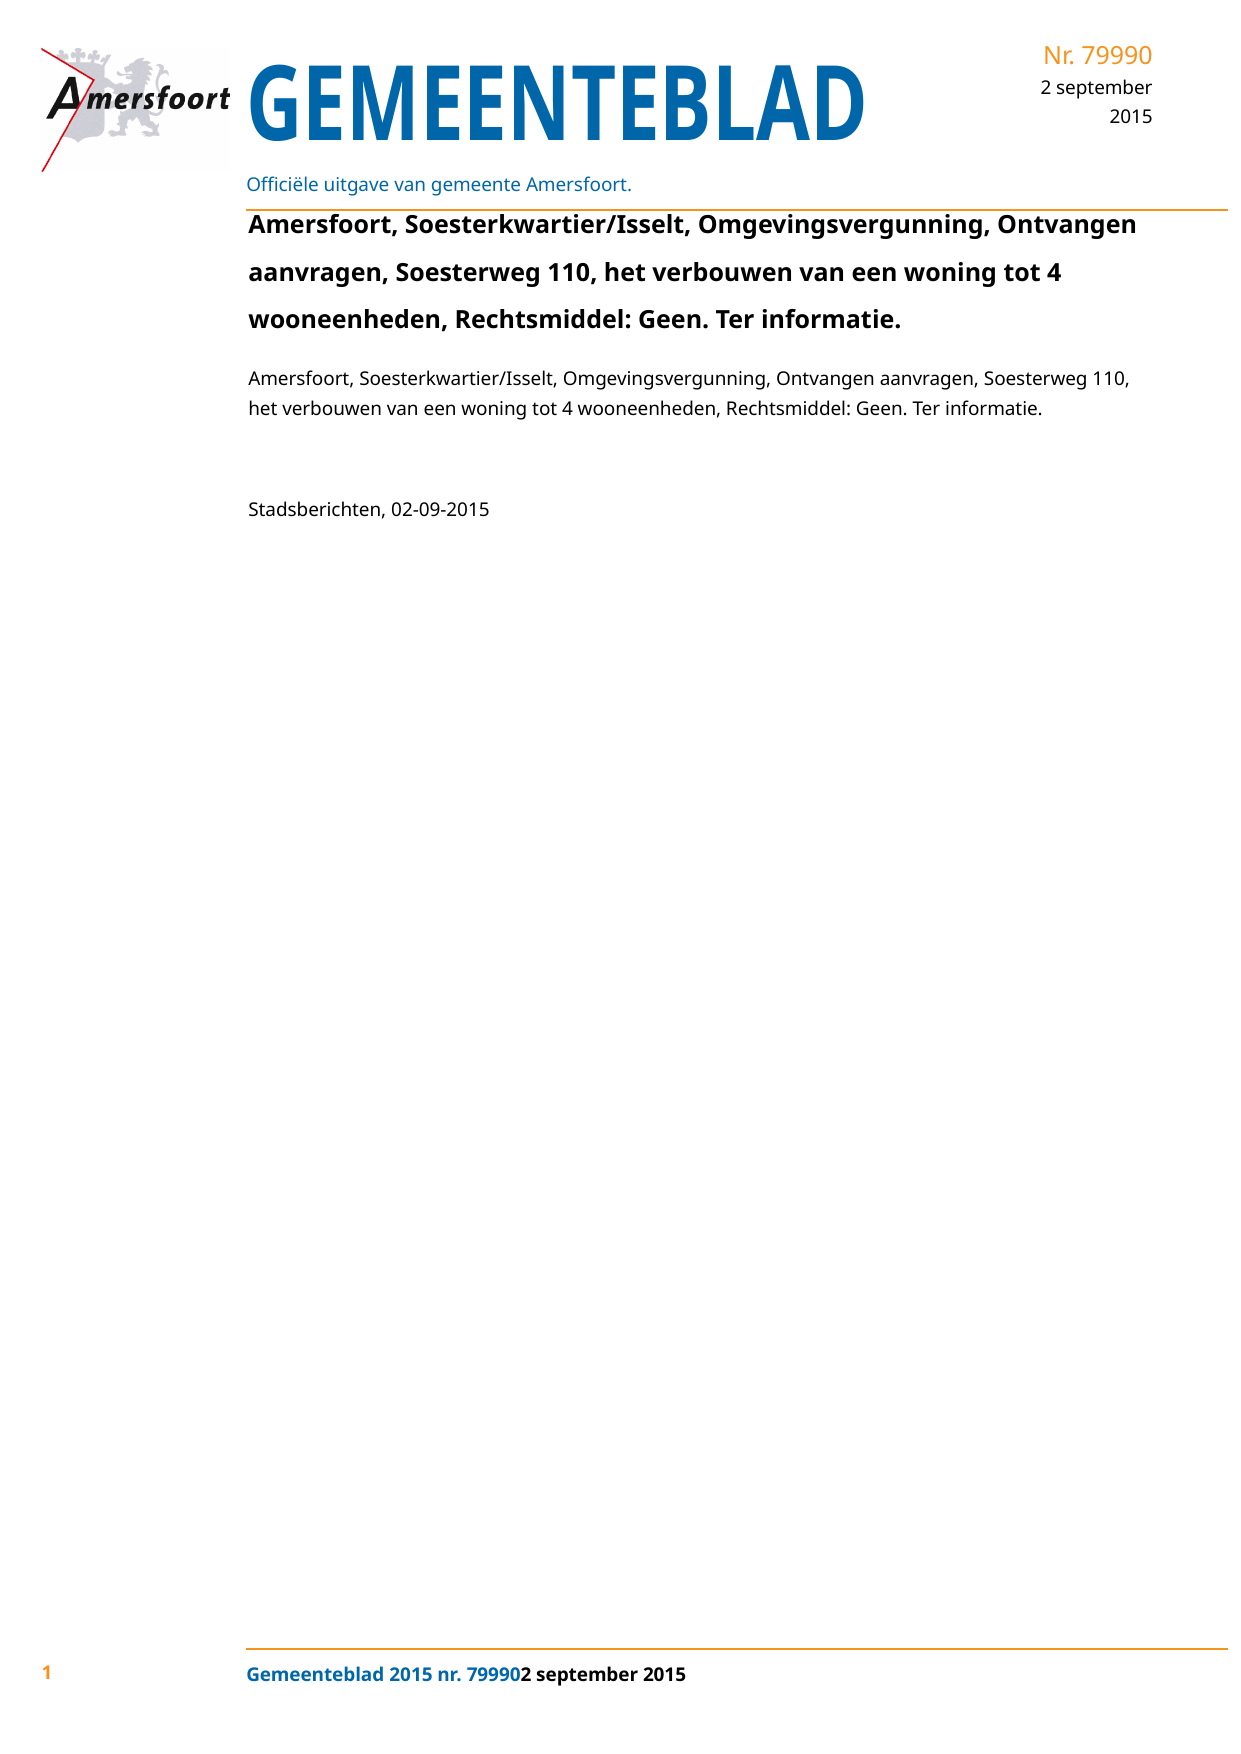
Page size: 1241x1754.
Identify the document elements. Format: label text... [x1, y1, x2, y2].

text Amersfoort, Soesterkwartier/Isselt, Omgevingsvergunning, Ontvangen aanvragen, Soesterweg 110, het verbouwen van een woning tot 4 wooneenheden, Rechtsmiddel: Geen. Ter informatie. [248, 211, 1152, 336]
text Stadsberichten, 02-09-2015 [248, 496, 1152, 522]
picture [41, 47, 231, 172]
text Amersfoort, Soesterkwartier/Isselt, Omgevingsvergunning, Ontvangen aanvragen, Soesterweg 110, het verbouwen van een woning tot 4 wooneenheden, Rechtsmiddel: Geen. Ter informatie. [248, 366, 1152, 421]
